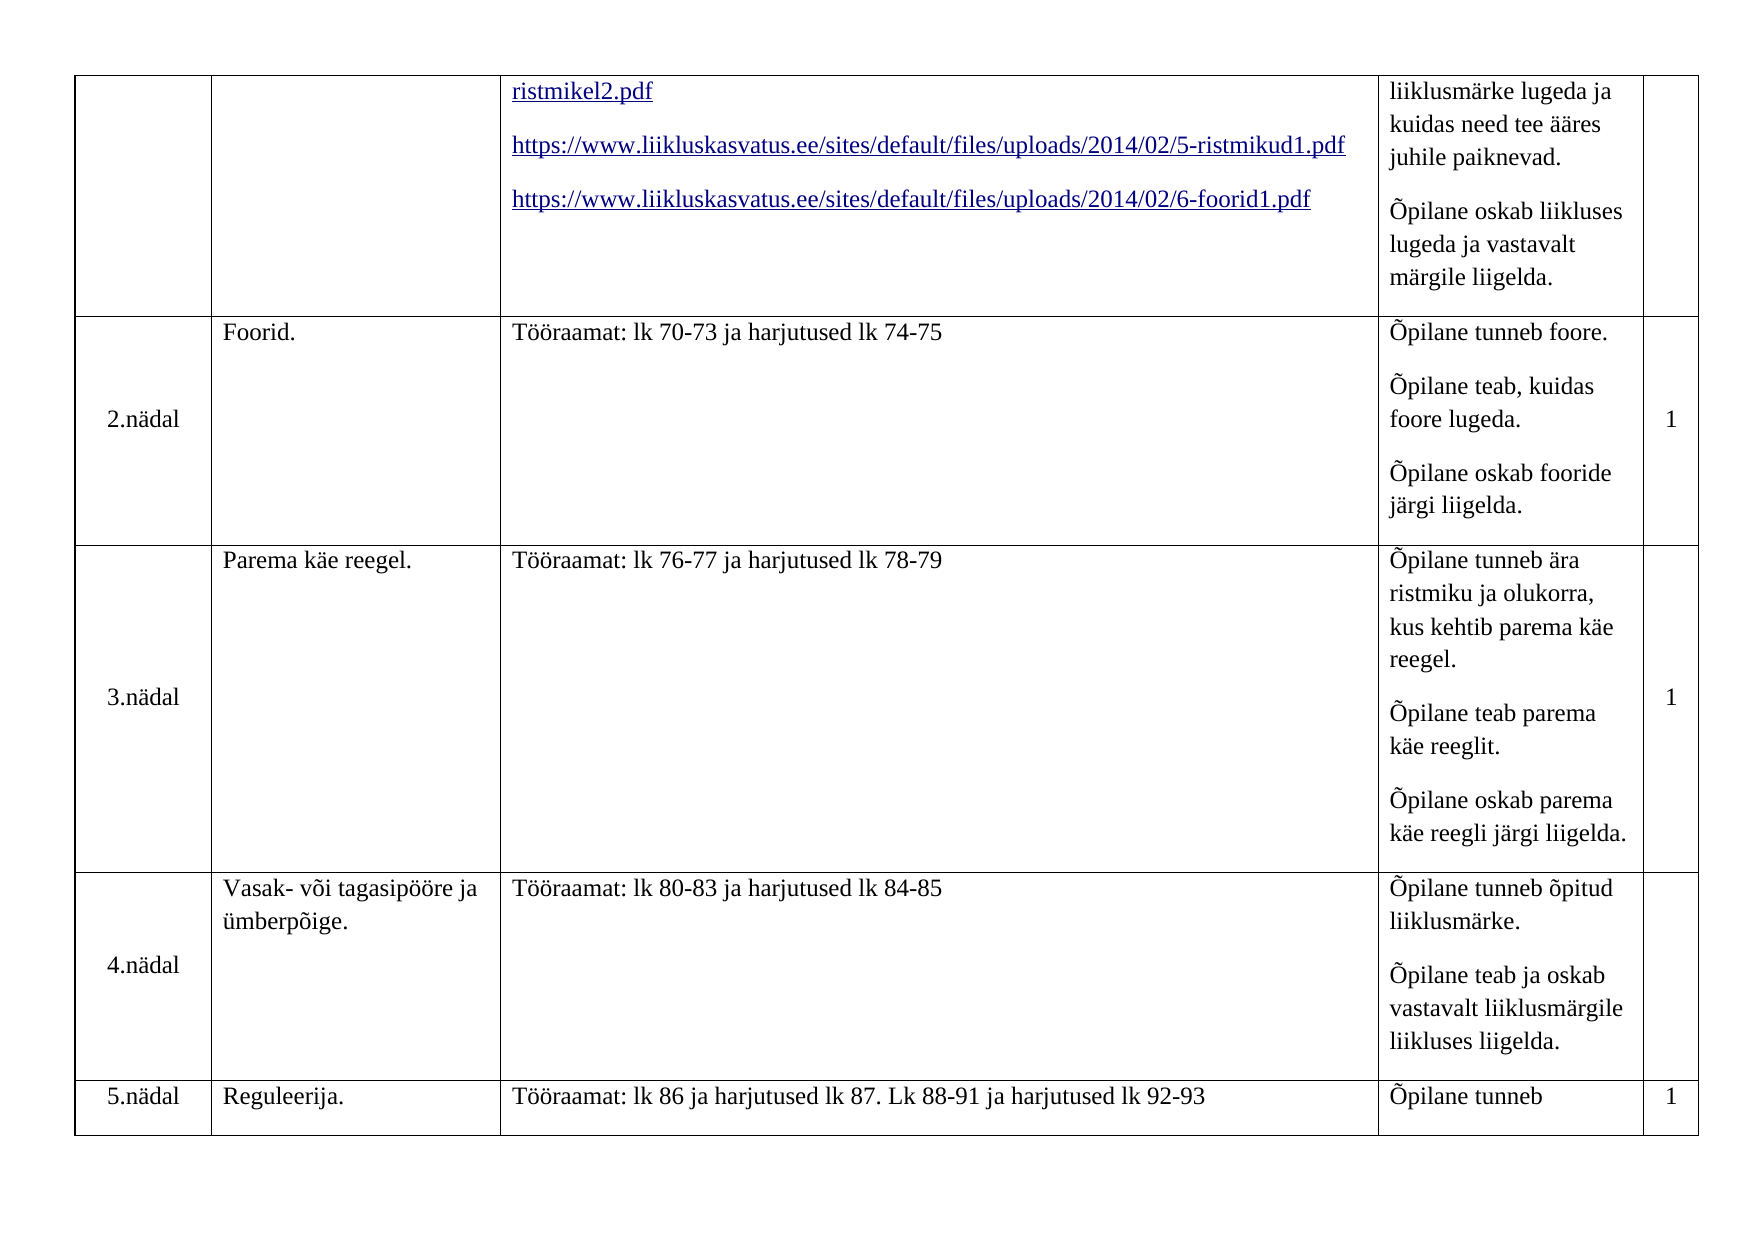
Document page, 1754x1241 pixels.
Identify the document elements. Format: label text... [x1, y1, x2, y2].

table_cell Tööraamat: lk 80-83 ja harjutused lk 84-85 [501, 873, 1378, 1080]
table_cell 1 [1644, 1081, 1698, 1135]
table_cell [1644, 76, 1698, 316]
table_cell Õpilane tunneb foore. Õpilane teab, kuidas foore lugeda. Õpilane oskab fooride järgi liigelda. [1379, 317, 1643, 544]
table_cell 2.nädal [76, 317, 211, 544]
table_cell Parema käe reegel. [212, 546, 500, 872]
table_cell liiklusmärke lugeda ja kuidas need tee ääres juhile paiknevad. Õpilane oskab liikluses lugeda ja vastavalt märgile liigelda. [1379, 76, 1643, 316]
table_cell [1644, 873, 1698, 1080]
table_cell 4.nädal [76, 873, 211, 1080]
table_cell [212, 76, 500, 316]
table_cell 5.nädal [76, 1081, 211, 1135]
table_cell Tööraamat: lk 76-77 ja harjutused lk 78-79 [501, 546, 1378, 872]
table_cell Foorid. [212, 317, 500, 544]
table_cell Õpilane tunneb [1379, 1081, 1643, 1135]
table_cell 3.nädal [76, 546, 211, 872]
table_cell Vasak- või tagasipööre ja ümberpõige. [212, 873, 500, 1080]
table_cell 1 [1644, 317, 1698, 544]
table_cell Tööraamat: lk 70-73 ja harjutused lk 74-75 [501, 317, 1378, 544]
table_cell 1 [1644, 546, 1698, 872]
table_cell Õpilane tunneb ära ristmiku ja olukorra, kus kehtib parema käe reegel. Õpilane teab parema käe reeglit. Õpilane oskab parema käe reegli järgi liigelda. [1379, 546, 1643, 872]
table_cell [76, 76, 211, 316]
table_cell ristmikel2.pdf https://www.liikluskasvatus.ee/sites/default/files/uploads/2014/02/5-ristmikud1.pdf https://www.liikluskasvatus.ee/sites/default/files/uploads/2014/02/6-foorid1.pdf [501, 76, 1378, 316]
table_cell Reguleerija. [212, 1081, 500, 1135]
table_cell Õpilane tunneb õpitud liiklusmärke. Õpilane teab ja oskab vastavalt liiklusmärgile liikluses liigelda. [1379, 873, 1643, 1080]
table_cell Tööraamat: lk 86 ja harjutused lk 87. Lk 88-91 ja harjutused lk 92-93 [501, 1081, 1378, 1135]
